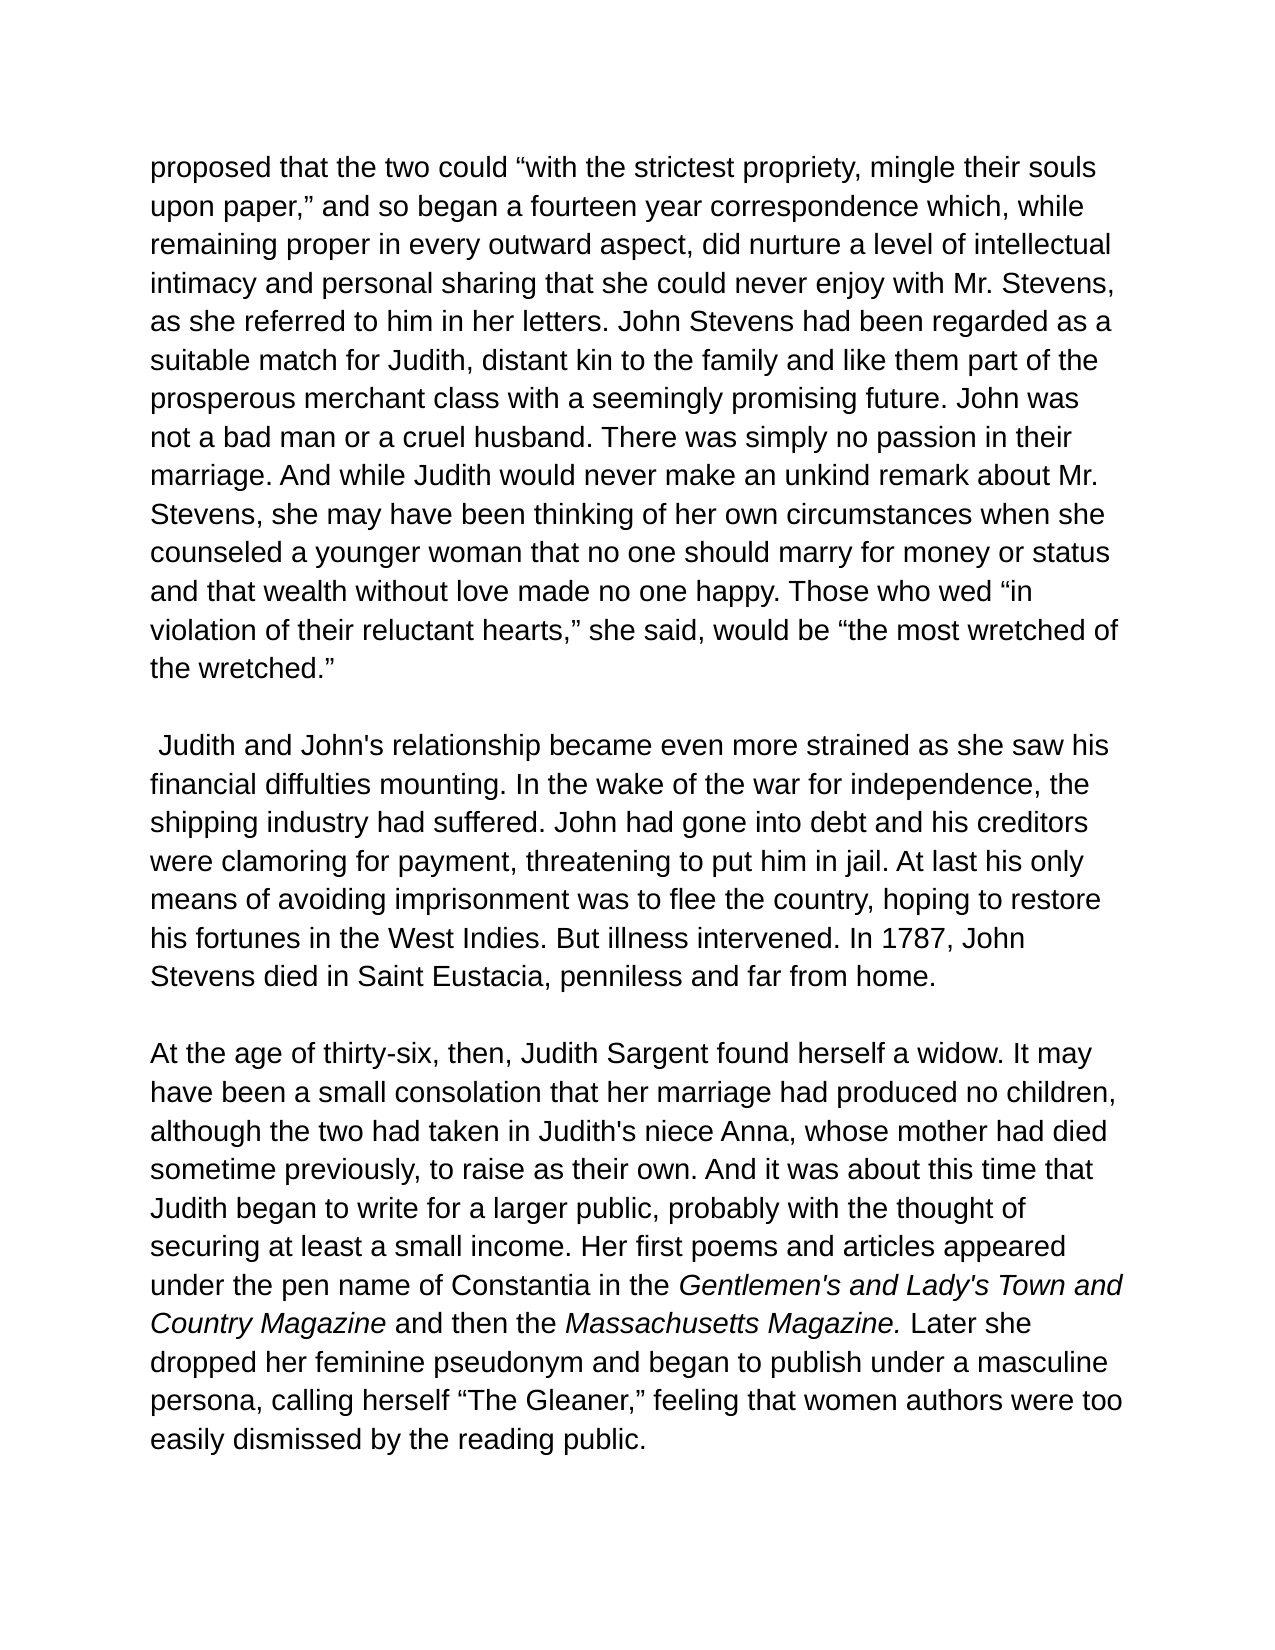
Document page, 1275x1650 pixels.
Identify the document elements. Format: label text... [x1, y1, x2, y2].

text proposed that the two could “with the strictest propriety, mingle their souls upon paper,” and so began a fourteen year correspondence which, while remaining proper in every outward aspect, did nurture a level of intellectual intimacy and personal sharing that she could never enjoy with Mr. Stevens, as she referred to him in her letters. John Stevens had been regarded as a suitable match for Judith, distant kin to the family and like them part of the prosperous merchant class with a seemingly promising future. John was not a bad man or a cruel husband. There was simply no passion in their marriage. And while Judith would never make an unkind remark about Mr. Stevens, she may have been thinking of her own circumstances when she counseled a younger woman that no one should marry for money or status and that wealth without love made no one happy. Those who wed “in violation of their reluctant hearts,” she said, would be “the most wretched of the wretched.” [150, 150, 1125, 684]
text At the age of thirty-six, then, Judith Sargent found herself a widow. It may have been a small consolation that her marriage had produced no children, although the two had taken in Judith's niece Anna, whose mother had died sometime previously, to raise as their own. And it was about this time that Judith began to write for a larger public, probably with the thought of securing at least a small income. Her first poems and articles appeared under the pen name of Constantia in the Gentlemen's and Lady's Town and Country Magazine and then the Massachusetts Magazine. Later she dropped her feminine pseudonym and began to publish under a masculine persona, calling herself “The Gleaner,” feeling that women authors were too easily dismissed by the reading public. [150, 1036, 1125, 1455]
text  Judith and John's relationship became even more strained as she saw his financial diffulties mounting. In the wake of the war for independence, the shipping industry had suffered. John had gone into debt and his creditors were clamoring for payment, threatening to put him in jail. At last his only means of avoiding imprisonment was to flee the country, hoping to restore his fortunes in the West Indies. But illness intervened. In 1787, John Stevens died in Saint Eustacia, penniless and far from home. [150, 728, 1125, 993]
